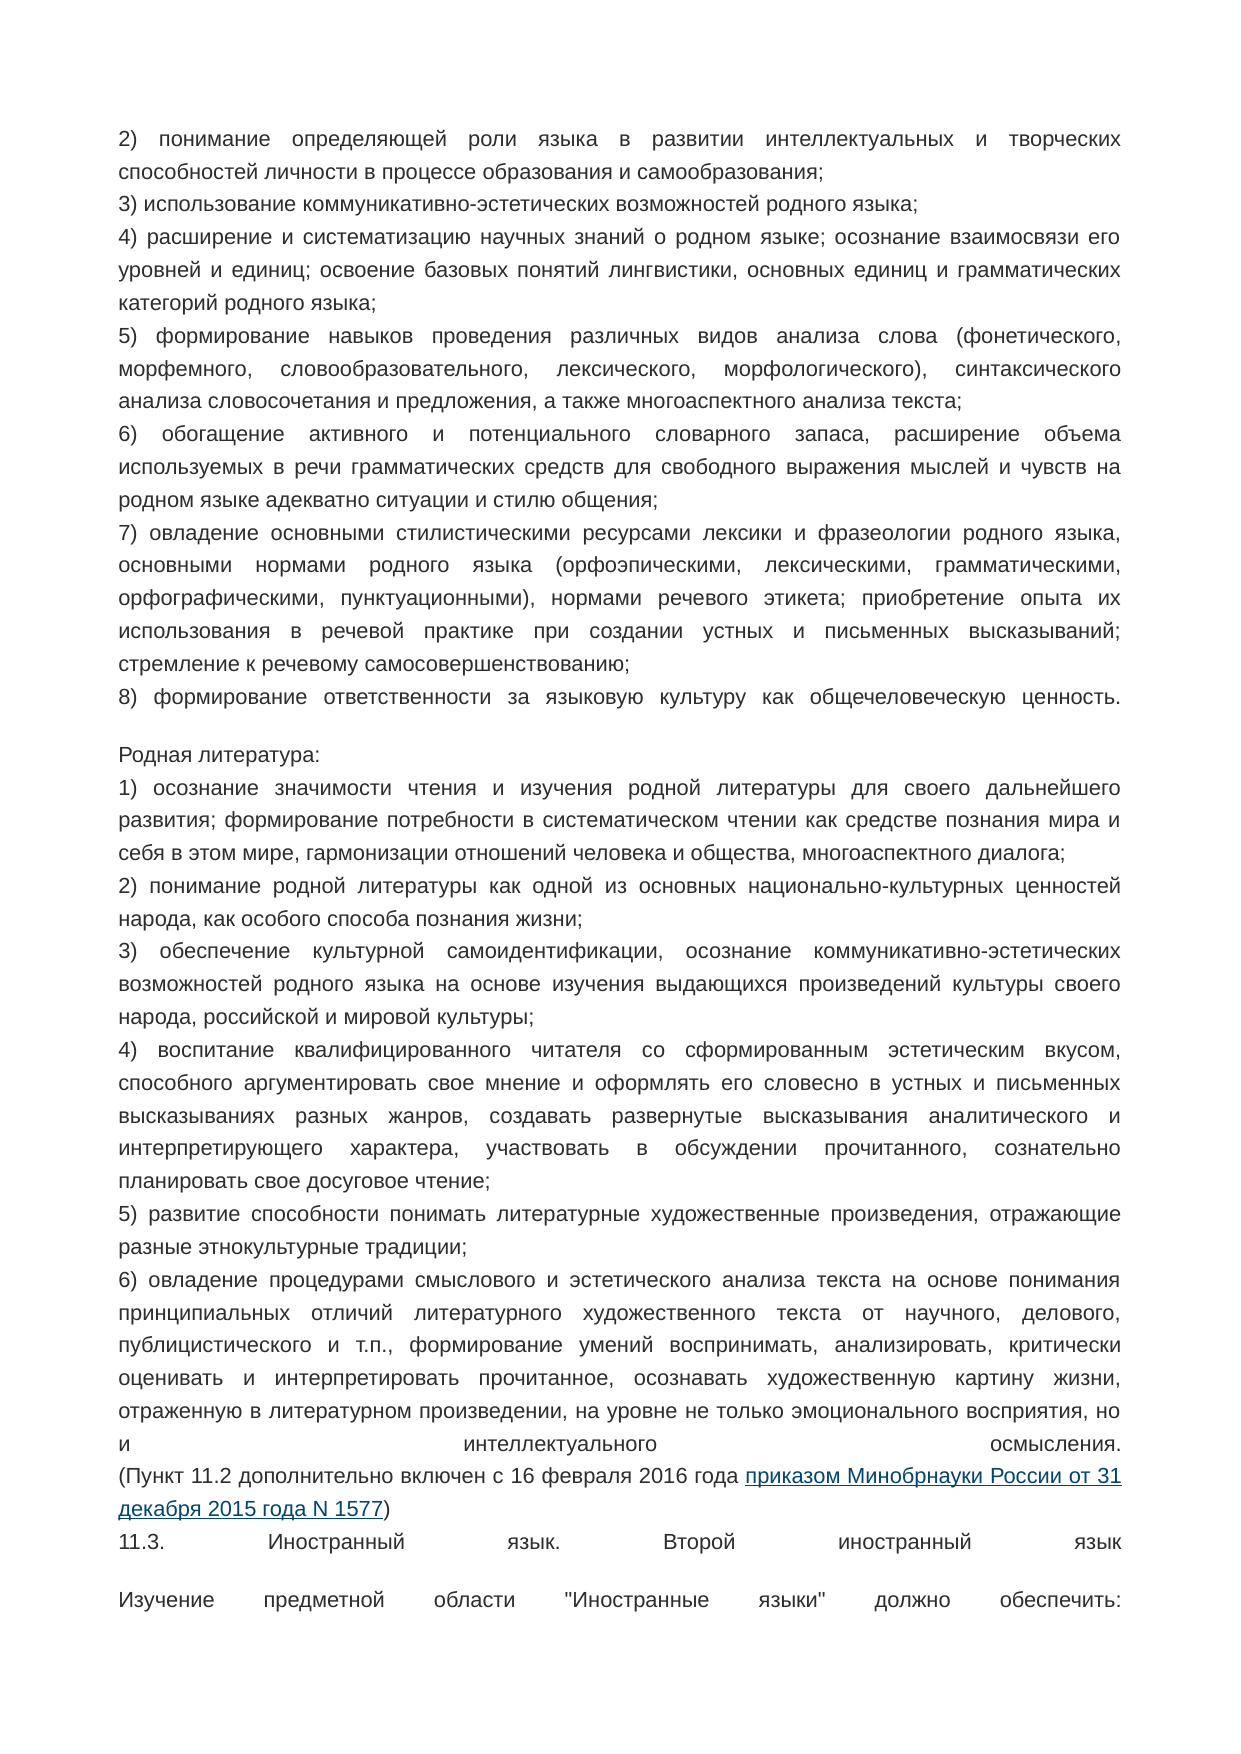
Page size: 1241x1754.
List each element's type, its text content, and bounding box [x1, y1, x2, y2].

text 4) расширение и систематизацию научных знаний о родном языке; осознание взаимосвязи его уровней и единиц; освоение базовых понятий лингвистики, основных единиц и грамматических категорий родного языка; [118, 217, 1122, 315]
text 3) использование коммуникативно-эстетических возможностей родного языка; [118, 184, 1122, 217]
text 8) формирование ответственности за языковую культуру как общечеловеческую ценность. Родная литература: [118, 676, 1122, 767]
text 11.3. Иностранный язык. Второй иностранный язык Изучение предметной области "Иностранные языки" должно обеспечить: [118, 1521, 1122, 1612]
text 6) обогащение активного и потенциального словарного запаса, расширение объема используемых в речи грамматических средств для свободного выражения мыслей и чувств на родном языке адекватно ситуации и стилю общения; [118, 413, 1122, 512]
text 3) обеспечение культурной самоидентификации, осознание коммуникативно-эстетических возможностей родного языка на основе изучения выдающихся произведений культуры своего народа, российской и мировой культуры; [118, 931, 1122, 1029]
text 2) понимание определяющей роли языка в развитии интеллектуальных и творческих способностей личности в процессе образования и самообразования; [118, 118, 1122, 184]
text 5) развитие способности понимать литературные художественные произведения, отражающие разные этнокультурные традиции; [118, 1193, 1122, 1259]
text 2) понимание родной литературы как одной из основных национально-культурных ценностей народа, как особого способа познания жизни; [118, 865, 1122, 931]
text 7) овладение основными стилистическими ресурсами лексики и фразеологии родного языка, основными нормами родного языка (орфоэпическими, лексическими, грамматическими, орфографическими, пунктуационными), нормами речевого этикета; приобретение опыта их использования в речевой практике при создании устных и письменных высказываний; стремление к речевому самосовершенствованию; [118, 512, 1122, 676]
text 4) воспитание квалифицированного читателя со сформированным эстетическим вкусом, способного аргументировать свое мнение и оформлять его словесно в устных и письменных высказываниях разных жанров, создавать развернутые высказывания аналитического и интерпретирующего характера, участвовать в обсуждении прочитанного, сознательно планировать свое досуговое чтение; [118, 1029, 1122, 1193]
text 6) овладение процедурами смыслового и эстетического анализа текста на основе понимания принципиальных отличий литературного художественного текста от научного, делового, публицистического и т.п., формирование умений воспринимать, анализировать, критически оценивать и интерпретировать прочитанное, осознавать художественную картину жизни, отраженную в литературном произведении, на уровне не только эмоционального восприятия, но и интеллектуального осмысления. (Пункт 11.2 дополнительно включен с 16 февраля 2016 года приказом Минобрнауки России от 31 декабря 2015 года N 1577) [118, 1259, 1122, 1521]
text 1) осознание значимости чтения и изучения родной литературы для своего дальнейшего развития; формирование потребности в систематическом чтении как средстве познания мира и себя в этом мире, гармонизации отношений человека и общества, многоаспектного диалога; [118, 767, 1122, 865]
text 5) формирование навыков проведения различных видов анализа слова (фонетического, морфемного, словообразовательного, лексического, морфологического), синтаксического анализа словосочетания и предложения, а также многоаспектного анализа текста; [118, 315, 1122, 413]
